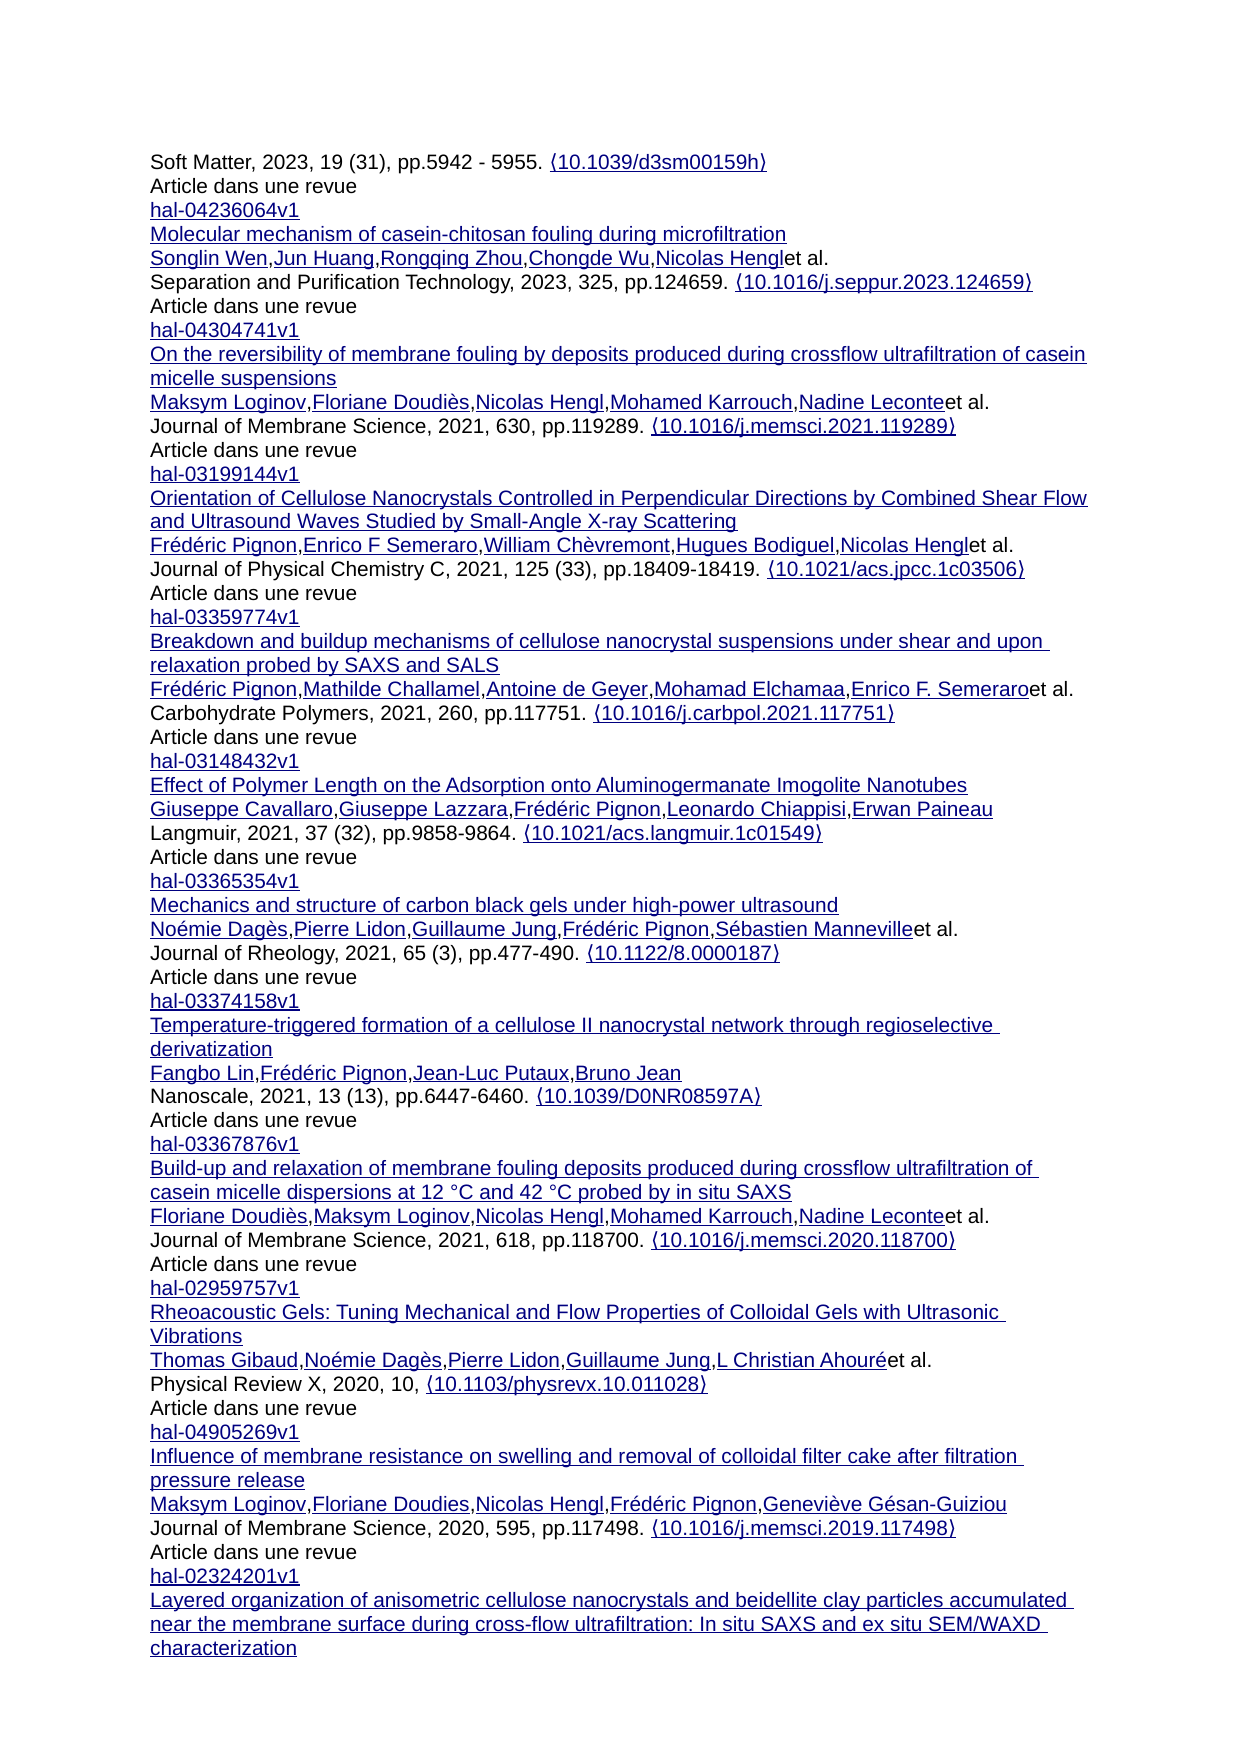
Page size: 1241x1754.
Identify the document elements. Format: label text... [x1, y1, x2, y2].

table_cell On the reversibility of membrane fouling by deposits produced during crossflow ultrafiltration of casein micelle suspensions Maksym Loginov,Floriane Doudiès,Nicolas Hengl,Mohamed Karrouch,Nadine Leconteet al. Journal of Membrane Science, 2021, 630, pp.119289. ⟨10.1016/j.memsci.2021.119289⟩ Article dans une revue hal-03199144v1 [150, 342, 1090, 485]
table_cell Build-up and relaxation of membrane fouling deposits produced during crossflow ultrafiltration of casein micelle dispersions at 12 °C and 42 °C probed by in situ SAXS Floriane Doudiès,Maksym Loginov,Nicolas Hengl,Mohamed Karrouch,Nadine Leconteet al. Journal of Membrane Science, 2021, 618, pp.118700. ⟨10.1016/j.memsci.2020.118700⟩ Article dans une revue hal-02959757v1 [150, 1156, 1090, 1300]
table_cell Rheoacoustic Gels: Tuning Mechanical and Flow Properties of Colloidal Gels with Ultrasonic Vibrations Thomas Gibaud,Noémie Dagès,Pierre Lidon,Guillaume Jung,L Christian Ahouréet al. Physical Review X, 2020, 10, ⟨10.1103/physrevx.10.011028⟩ Article dans une revue hal-04905269v1 [150, 1300, 1090, 1444]
table_cell Soft Matter, 2023, 19 (31), pp.5942 - 5955. ⟨10.1039/d3sm00159h⟩ Article dans une revue hal-04236064v1 [150, 150, 1090, 222]
table_cell Molecular mechanism of casein-chitosan fouling during microfiltration Songlin Wen,Jun Huang,Rongqing Zhou,Chongde Wu,Nicolas Henglet al. Separation and Purification Technology, 2023, 325, pp.124659. ⟨10.1016/j.seppur.2023.124659⟩ Article dans une revue hal-04304741v1 [150, 222, 1090, 342]
table_cell Layered organization of anisometric cellulose nanocrystals and beidellite clay particles accumulated near the membrane surface during cross-flow ultrafiltration: In situ SAXS and ex situ SEM/WAXD characterization [150, 1588, 1090, 1659]
table_cell Breakdown and buildup mechanisms of cellulose nanocrystal suspensions under shear and upon relaxation probed by SAXS and SALS Frédéric Pignon,Mathilde Challamel,Antoine de Geyer,Mohamad Elchamaa,Enrico F. Semeraroet al. Carbohydrate Polymers, 2021, 260, pp.117751. ⟨10.1016/j.carbpol.2021.117751⟩ Article dans une revue hal-03148432v1 [150, 629, 1090, 773]
table_cell Influence of membrane resistance on swelling and removal of colloidal filter cake after filtration pressure release Maksym Loginov,Floriane Doudies,Nicolas Hengl,Frédéric Pignon,Geneviève Gésan-Guiziou Journal of Membrane Science, 2020, 595, pp.117498. ⟨10.1016/j.memsci.2019.117498⟩ Article dans une revue hal-02324201v1 [150, 1444, 1090, 1587]
table_cell Effect of Polymer Length on the Adsorption onto Aluminogermanate Imogolite Nanotubes Giuseppe Cavallaro,Giuseppe Lazzara,Frédéric Pignon,Leonardo Chiappisi,Erwan Paineau Langmuir, 2021, 37 (32), pp.9858-9864. ⟨10.1021/acs.langmuir.1c01549⟩ Article dans une revue hal-03365354v1 [150, 773, 1090, 893]
table_cell Orientation of Cellulose Nanocrystals Controlled in Perpendicular Directions by Combined Shear Flow and Ultrasound Waves Studied by Small-Angle X-ray Scattering Frédéric Pignon,Enrico F Semeraro,William Chèvremont,Hugues Bodiguel,Nicolas Henglet al. Journal of Physical Chemistry C, 2021, 125 (33), pp.18409-18419. ⟨10.1021/acs.jpcc.1c03506⟩ Article dans une revue hal-03359774v1 [150, 485, 1090, 629]
table_cell Mechanics and structure of carbon black gels under high-power ultrasound Noémie Dagès,Pierre Lidon,Guillaume Jung,Frédéric Pignon,Sébastien Mannevilleet al. Journal of Rheology, 2021, 65 (3), pp.477-490. ⟨10.1122/8.0000187⟩ Article dans une revue hal-03374158v1 [150, 893, 1090, 1012]
table_cell Temperature-triggered formation of a cellulose II nanocrystal network through regioselective derivatization Fangbo Lin,Frédéric Pignon,Jean-Luc Putaux,Bruno Jean Nanoscale, 2021, 13 (13), pp.6447-6460. ⟨10.1039/D0NR08597A⟩ Article dans une revue hal-03367876v1 [150, 1013, 1090, 1156]
